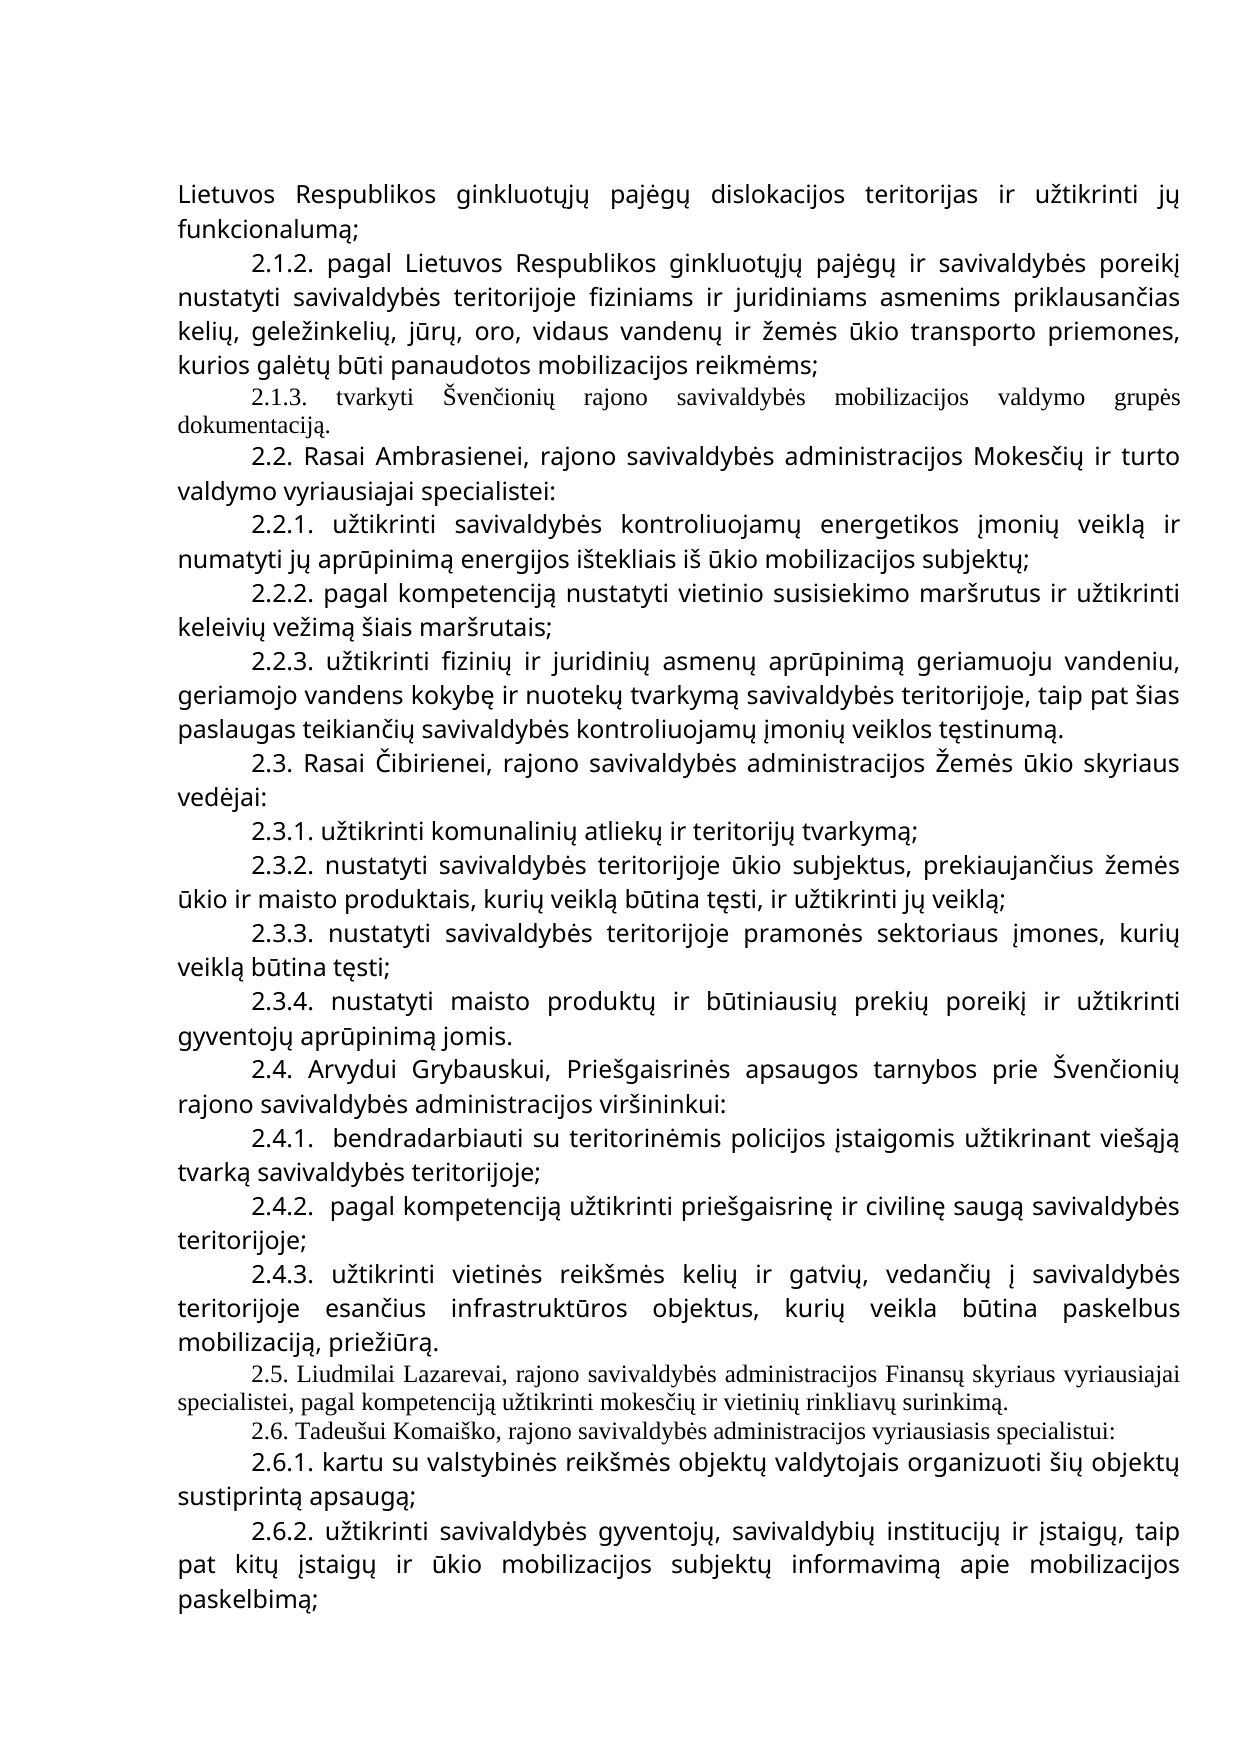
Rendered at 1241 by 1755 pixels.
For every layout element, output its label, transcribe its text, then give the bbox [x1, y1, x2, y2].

text 2.2.1. užtikrinti savivaldybės kontroliuojamų energetikos įmonių veiklą ir numatyti jų aprūpinimą energijos ištekliais iš ūkio mobilizacijos subjektų; [177, 507, 1181, 575]
text 2.5. Liudmilai Lazarevai, rajono savivaldybės administracijos Finansų skyriaus vyriausiajai specialistei, pagal kompetenciją užtikrinti mokesčių ir vietinių rinkliavų surinkimą. [177, 1359, 1181, 1416]
text 2.3.4. nustatyti maisto produktų ir būtiniausių prekių poreikį ir užtikrinti gyventojų aprūpinimą jomis. [177, 984, 1181, 1052]
text 2.6.2. užtikrinti savivaldybės gyventojų, savivaldybių institucijų ir įstaigų, taip pat kitų įstaigų ir ūkio mobilizacijos subjektų informavimą apie mobilizacijos paskelbimą; [177, 1513, 1181, 1615]
text 2.4.1. bendradarbiauti su teritorinėmis policijos įstaigomis užtikrinant viešąją tvarką savivaldybės teritorijoje; [177, 1120, 1181, 1188]
text 2.6.1. kartu su valstybinės reikšmės objektų valdytojais organizuoti šių objektų sustiprintą apsaugą; [177, 1445, 1181, 1513]
text 2.4.3. užtikrinti vietinės reikšmės kelių ir gatvių, vedančių į savivaldybės teritorijoje esančius infrastruktūros objektus, kurių veikla būtina paskelbus mobilizaciją, priežiūrą. [177, 1257, 1181, 1359]
text 2.6. Tadeušui Komaiško, rajono savivaldybės administracijos vyriausiasis specialistui: [177, 1416, 1181, 1445]
text Lietuvos Respublikos ginkluotųjų pajėgų dislokacijos teritorijas ir užtikrinti jų funkcionalumą; [177, 177, 1181, 245]
text 2.1.3. tvarkyti Švenčionių rajono savivaldybės mobilizacijos valdymo grupės dokumentaciją. [177, 382, 1181, 439]
text 2.3.3. nustatyti savivaldybės teritorijoje pramonės sektoriaus įmones, kurių veiklą būtina tęsti; [177, 916, 1181, 984]
text 2.4.2. pagal kompetenciją užtikrinti priešgaisrinę ir civilinę saugą savivaldybės teritorijoje; [177, 1188, 1181, 1257]
text 2.4. Arvydui Grybauskui, Priešgaisrinės apsaugos tarnybos prie Švenčionių rajono savivaldybės administracijos viršininkui: [177, 1052, 1181, 1120]
text 2.2.2. pagal kompetenciją nustatyti vietinio susisiekimo maršrutus ir užtikrinti keleivių vežimą šiais maršrutais; [177, 575, 1181, 643]
text 2.3.2. nustatyti savivaldybės teritorijoje ūkio subjektus, prekiaujančius žemės ūkio ir maisto produktais, kurių veiklą būtina tęsti, ir užtikrinti jų veiklą; [177, 848, 1181, 916]
text 2.2. Rasai Ambrasienei, rajono savivaldybės administracijos Mokesčių ir turto valdymo vyriausiajai specialistei: [177, 439, 1181, 507]
text 2.3.1. užtikrinti komunalinių atliekų ir teritorijų tvarkymą; [177, 814, 1181, 848]
text 2.1.2. pagal Lietuvos Respublikos ginkluotųjų pajėgų ir savivaldybės poreikį nustatyti savivaldybės teritorijoje fiziniams ir juridiniams asmenims priklausančias kelių, geležinkelių, jūrų, oro, vidaus vandenų ir žemės ūkio transporto priemones, kurios galėtų būti panaudotos mobilizacijos reikmėms; [177, 245, 1181, 382]
text 2.3. Rasai Čibirienei, rajono savivaldybės administracijos Žemės ūkio skyriaus vedėjai: [177, 746, 1181, 814]
text 2.2.3. užtikrinti fizinių ir juridinių asmenų aprūpinimą geriamuoju vandeniu, geriamojo vandens kokybę ir nuotekų tvarkymą savivaldybės teritorijoje, taip pat šias paslaugas teikiančių savivaldybės kontroliuojamų įmonių veiklos tęstinumą. [177, 643, 1181, 746]
